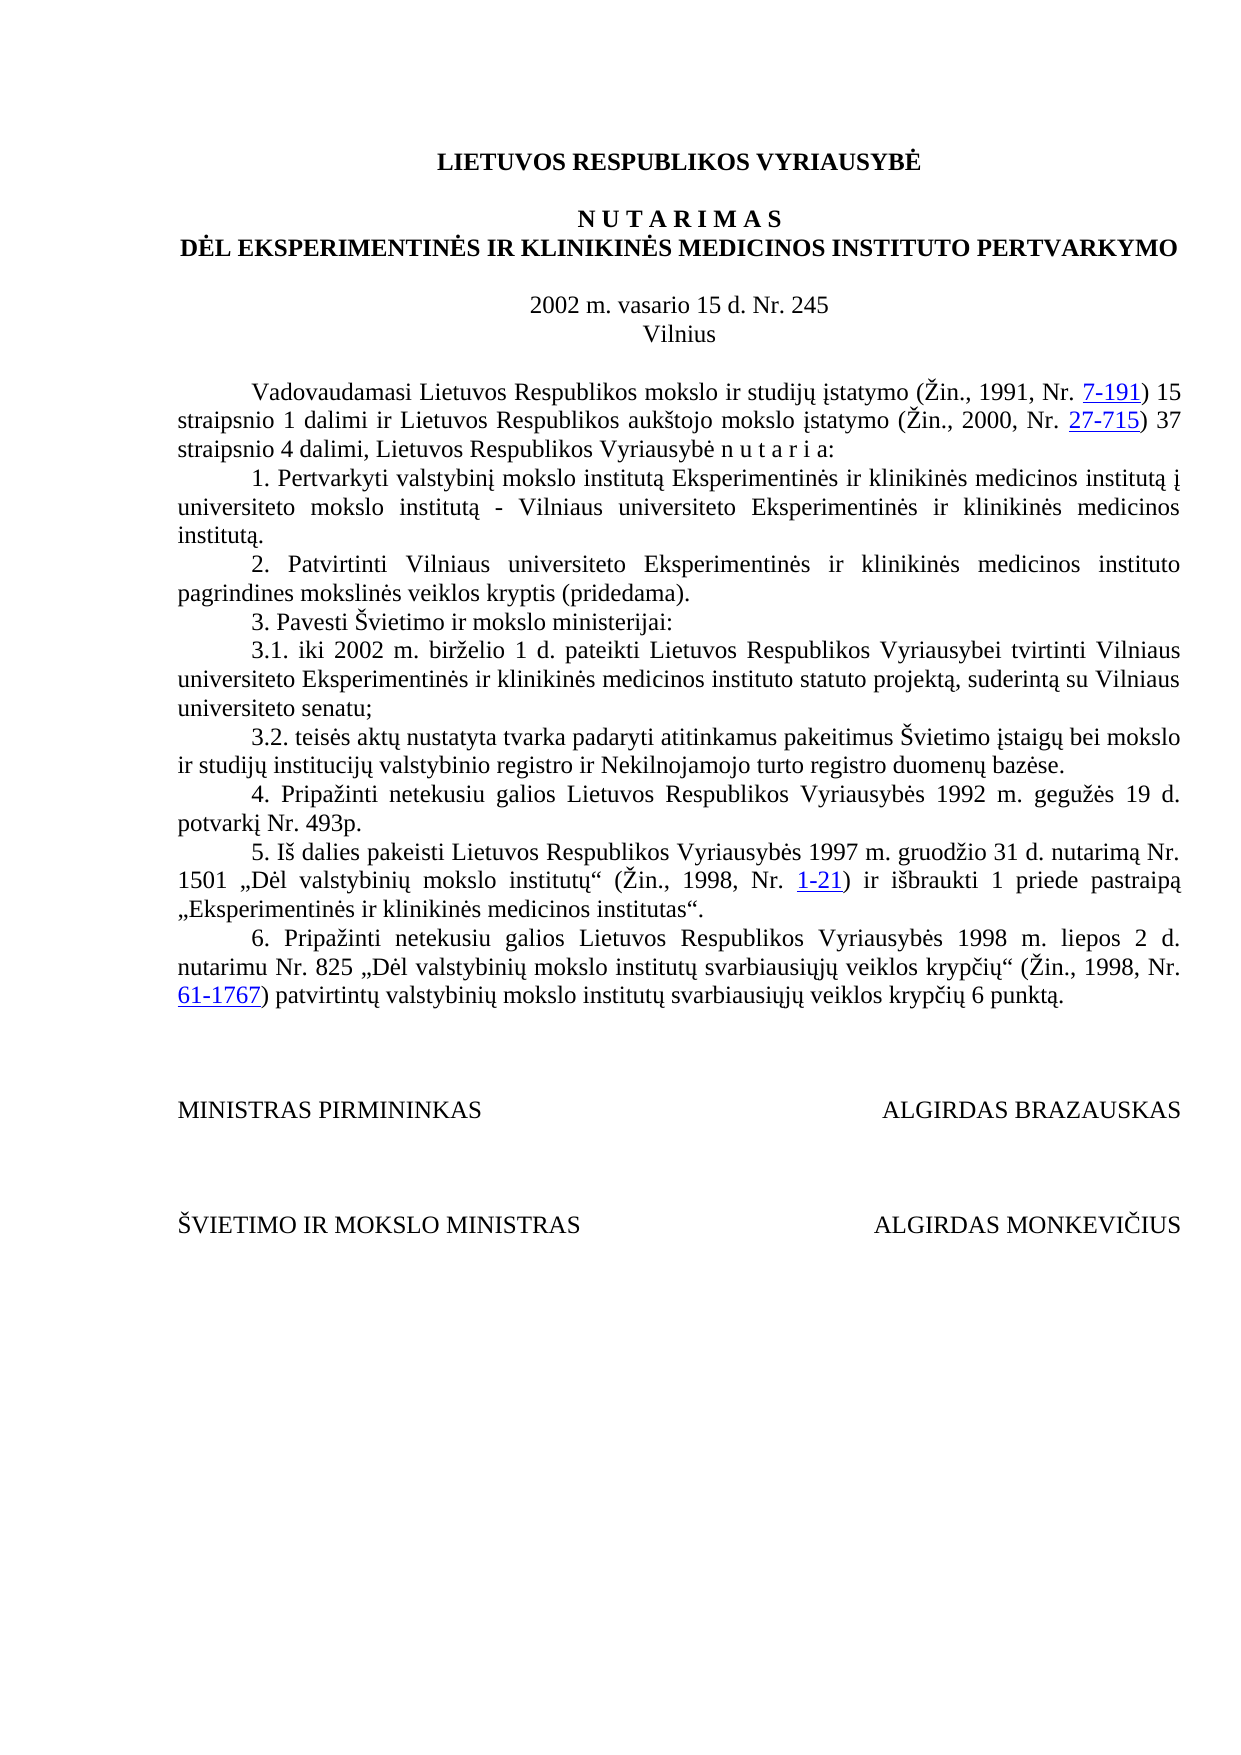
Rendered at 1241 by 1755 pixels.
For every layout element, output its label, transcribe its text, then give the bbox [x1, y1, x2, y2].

text 6. Pripažinti netekusiu galios Lietuvos Respublikos Vyriausybės 1998 m. liepos 2 d. nutarimu Nr. 825 „Dėl valstybinių mokslo institutų svarbiausiųjų veiklos krypčių“ (Žin., 1998, Nr. 61-1767) patvirtintų valstybinių mokslo institutų svarbiausiųjų veiklos krypčių 6 punktą. [177, 923, 1181, 1009]
text MINISTRAS PIRMININKAS ALGIRDAS BRAZAUSKAS [177, 1096, 1181, 1124]
text Vilnius [177, 319, 1181, 348]
text 3. Pavesti Švietimo ir mokslo ministerijai: [177, 607, 1181, 636]
text 3.1. iki 2002 m. birželio 1 d. pateikti Lietuvos Respublikos Vyriausybei tvirtinti Vilniaus universiteto Eksperimentinės ir klinikinės medicinos instituto statuto projektą, suderintą su Vilniaus universiteto senatu; [177, 636, 1181, 722]
text N U T A R I M A S [177, 204, 1181, 233]
text 1. Pertvarkyti valstybinį mokslo institutą Eksperimentinės ir klinikinės medicinos institutą į universiteto mokslo institutą - Vilniaus universiteto Eksperimentinės ir klinikinės medicinos institutą. [177, 463, 1181, 549]
text 2002 m. vasario 15 d. Nr. 245 [177, 291, 1181, 319]
text DĖL EKSPERIMENTINĖS IR KLINIKINĖS MEDICINOS INSTITUTO PERTVARKYMO [177, 233, 1181, 262]
text Vadovaudamasi Lietuvos Respublikos mokslo ir studijų įstatymo (Žin., 1991, Nr. 7-191) 15 straipsnio 1 dalimi ir Lietuvos Respublikos aukštojo mokslo įstatymo (Žin., 2000, Nr. 27-715) 37 straipsnio 4 dalimi, Lietuvos Respublikos Vyriausybė nutaria: [177, 377, 1181, 463]
text 4. Pripažinti netekusiu galios Lietuvos Respublikos Vyriausybės 1992 m. gegužės 19 d. potvarkį Nr. 493p. [177, 779, 1181, 837]
text 5. Iš dalies pakeisti Lietuvos Respublikos Vyriausybės 1997 m. gruodžio 31 d. nutarimą Nr. 1501 „Dėl valstybinių mokslo institutų“ (Žin., 1998, Nr. 1-21) ir išbraukti 1 priede pastraipą „Eksperimentinės ir klinikinės medicinos institutas“. [177, 837, 1181, 923]
text LIETUVOS RESPUBLIKOS VYRIAUSYBĖ [177, 147, 1181, 176]
text 2. Patvirtinti Vilniaus universiteto Eksperimentinės ir klinikinės medicinos instituto pagrindines mokslinės veiklos kryptis (pridedama). [177, 549, 1181, 607]
text ŠVIETIMO IR MOKSLO MINISTRAS ALGIRDAS MONKEVIČIUS [177, 1211, 1181, 1239]
text 3.2. teisės aktų nustatyta tvarka padaryti atitinkamus pakeitimus Švietimo įstaigų bei mokslo ir studijų institucijų valstybinio registro ir Nekilnojamojo turto registro duomenų bazėse. [177, 722, 1181, 779]
